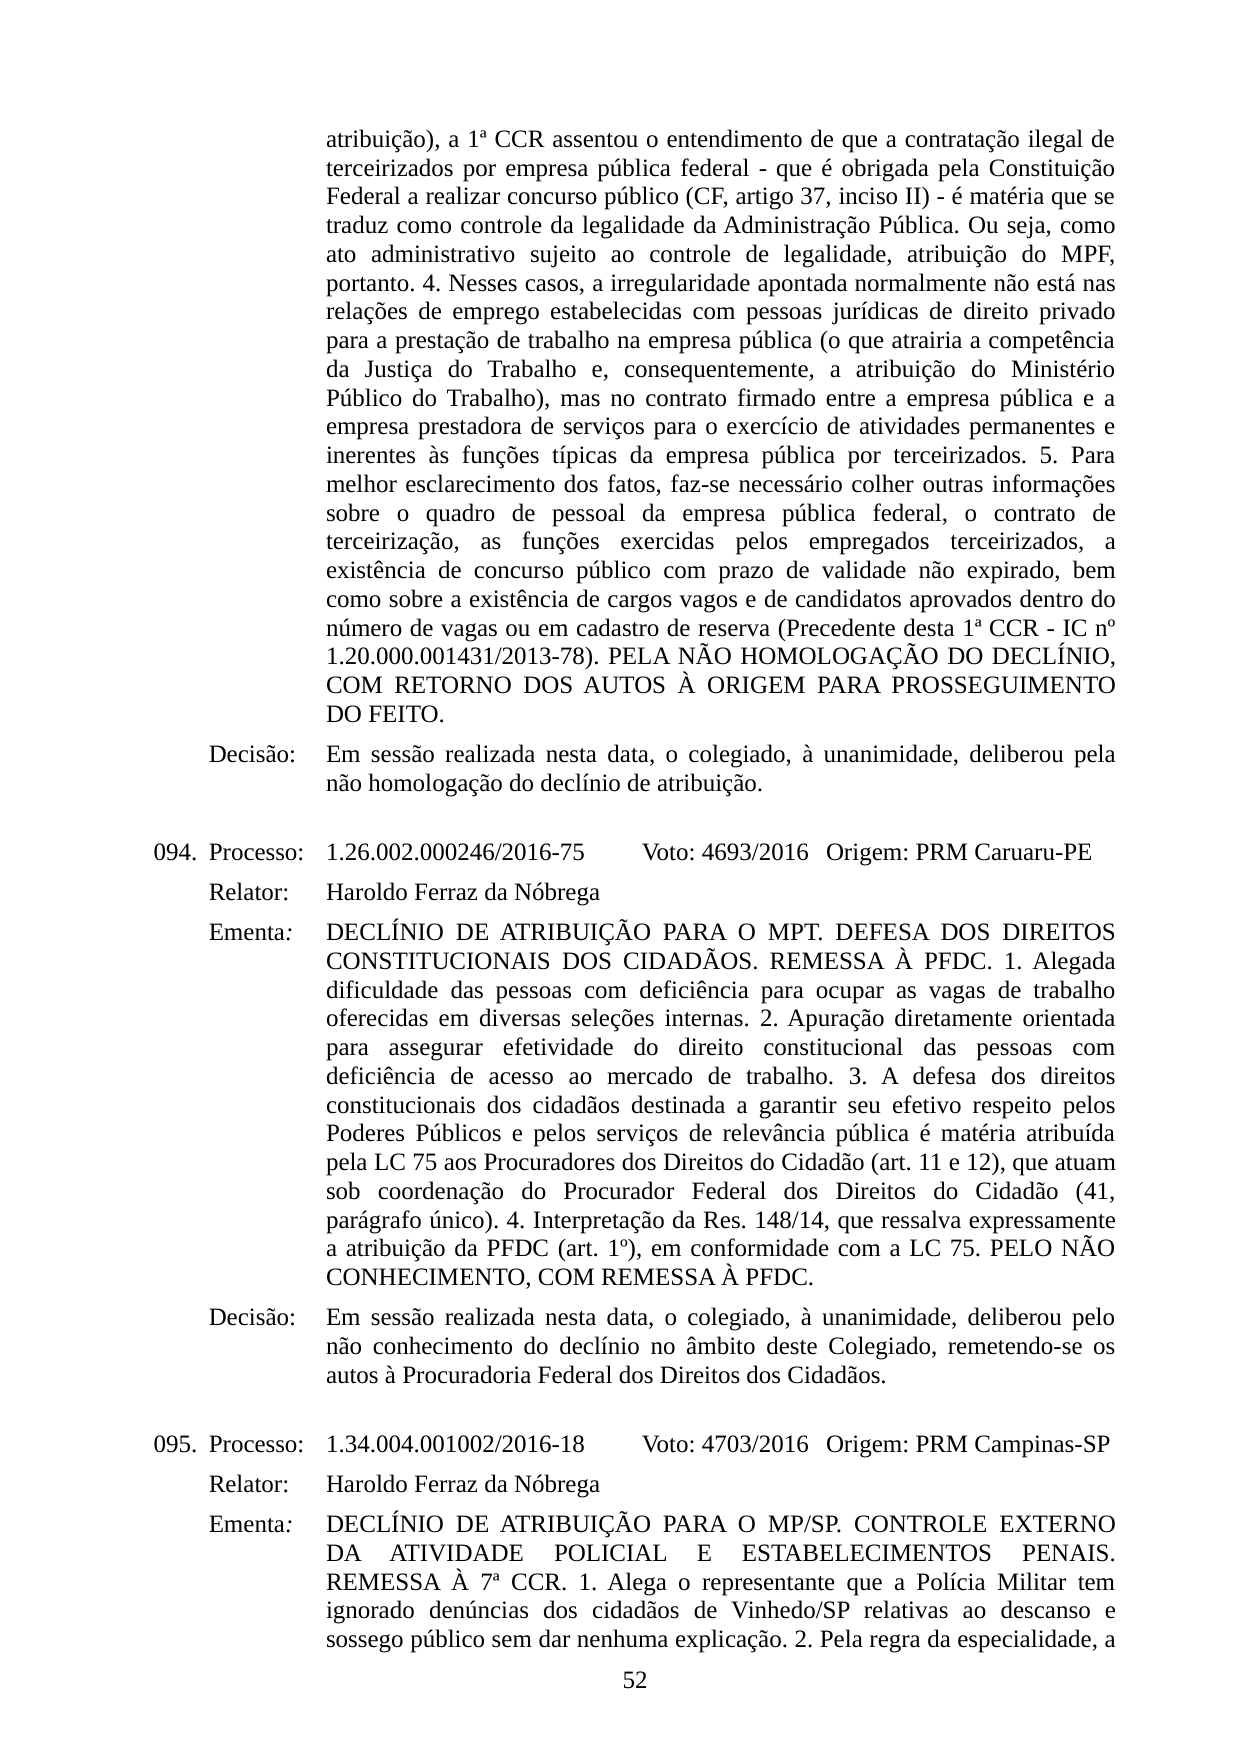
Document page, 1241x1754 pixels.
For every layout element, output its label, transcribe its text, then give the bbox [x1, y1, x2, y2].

table_cell [148, 911, 203, 1297]
table_cell DECLÍNIO DE ATRIBUIÇÃO PARA O MP/SP. CONTROLE EXTERNO DA ATIVIDADE POLICIAL E ESTABELECIMENTOS PENAIS. REMESSA À 7ª CCR. 1. Alega o representante que a Polícia Militar tem ignorado denúncias dos cidadãos de Vinhedo/SP relativas ao descanso e sossego público sem dar nenhuma explicação. 2. Pela regra da especialidade, a [320, 1504, 1122, 1659]
table_cell [148, 1297, 203, 1394]
table_header 1.26.002.000246/2016-75 [320, 831, 636, 871]
table_header 1.34.004.001002/2016-18 [320, 1423, 636, 1463]
table_header 094. [148, 831, 203, 871]
table_cell Haroldo Ferraz da Nóbrega [320, 871, 1122, 911]
table_cell Decisão: [203, 733, 320, 802]
table_cell [148, 1504, 203, 1659]
table_cell Haroldo Ferraz da Nóbrega [320, 1463, 1122, 1503]
table_header Processo: [203, 1423, 320, 1463]
table_header Voto: 4693/2016 [636, 831, 820, 871]
table_cell Ementa: [203, 911, 320, 1297]
table_cell Em sessão realizada nesta data, o colegiado, à unanimidade, deliberou pela não homologação do declínio de atribuição. [320, 733, 1122, 802]
table_cell [148, 871, 203, 911]
table_header Origem: PRM Caruaru-PE [820, 831, 1122, 871]
table_header Origem: PRM Campinas-SP [820, 1423, 1122, 1463]
table_cell Relator: [203, 871, 320, 911]
table_cell atribuição), a 1ª CCR assentou o entendimento de que a contratação ilegal de terceirizados por empresa pública federal - que é obrigada pela Constituição Federal a realizar concurso público (CF, artigo 37, inciso II) - é matéria que se traduz como controle da legalidade da Administração Pública. Ou seja, como ato administrativo sujeito ao controle de legalidade, atribuição do MPF, portanto. 4. Nesses casos, a irregularidade apontada normalmente não está nas relações de emprego estabelecidas com pessoas jurídicas de direito privado para a prestação de trabalho na empresa pública (o que atrairia a competência da Justiça do Trabalho e, consequentemente, a atribuição do Ministério Público do Trabalho), mas no contrato firmado entre a empresa pública e a empresa prestadora de serviços para o exercício de atividades permanentes e inerentes às funções típicas da empresa pública por terceirizados. 5. Para melhor esclarecimento dos fatos, faz-se necessário colher outras informações sobre o quadro de pessoal da empresa pública federal, o contrato de terceirização, as funções exercidas pelos empregados terceirizados, a existência de concurso público com prazo de validade não expirado, bem como sobre a existência de cargos vagos e de candidatos aprovados dentro do número de vagas ou em cadastro de reserva (Precedente desta 1ª CCR - IC nº 1.20.000.001431/2013-78). PELA NÃO HOMOLOGAÇÃO DO DECLÍNIO, COM RETORNO DOS AUTOS À ORIGEM PARA PROSSEGUIMENTO DO FEITO. [320, 118, 1122, 733]
table_cell [148, 733, 203, 802]
table_cell Decisão: [203, 1297, 320, 1394]
table_cell [203, 118, 320, 733]
table_cell [148, 1463, 203, 1503]
table_header 095. [148, 1423, 203, 1463]
table_cell Relator: [203, 1463, 320, 1503]
table_cell [148, 118, 203, 733]
table_cell Ementa: [203, 1504, 320, 1659]
table_cell Em sessão realizada nesta data, o colegiado, à unanimidade, deliberou pelo não conhecimento do declínio no âmbito deste Colegiado, remetendo-se os autos à Procuradoria Federal dos Direitos dos Cidadãos. [320, 1297, 1122, 1394]
table_cell DECLÍNIO DE ATRIBUIÇÃO PARA O MPT. DEFESA DOS DIREITOS CONSTITUCIONAIS DOS CIDADÃOS. REMESSA À PFDC. 1. Alegada dificuldade das pessoas com deficiência para ocupar as vagas de trabalho oferecidas em diversas seleções internas. 2. Apuração diretamente orientada para assegurar efetividade do direito constitucional das pessoas com deficiência de acesso ao mercado de trabalho. 3. A defesa dos direitos constitucionais dos cidadãos destinada a garantir seu efetivo respeito pelos Poderes Públicos e pelos serviços de relevância pública é matéria atribuída pela LC 75 aos Procuradores dos Direitos do Cidadão (art. 11 e 12), que atuam sob coordenação do Procurador Federal dos Direitos do Cidadão (41, parágrafo único). 4. Interpretação da Res. 148/14, que ressalva expressamente a atribuição da PFDC (art. 1º), em conformidade com a LC 75. PELO NÃO CONHECIMENTO, COM REMESSA À PFDC. [320, 911, 1122, 1297]
table_header Processo: [203, 831, 320, 871]
table_header Voto: 4703/2016 [636, 1423, 820, 1463]
